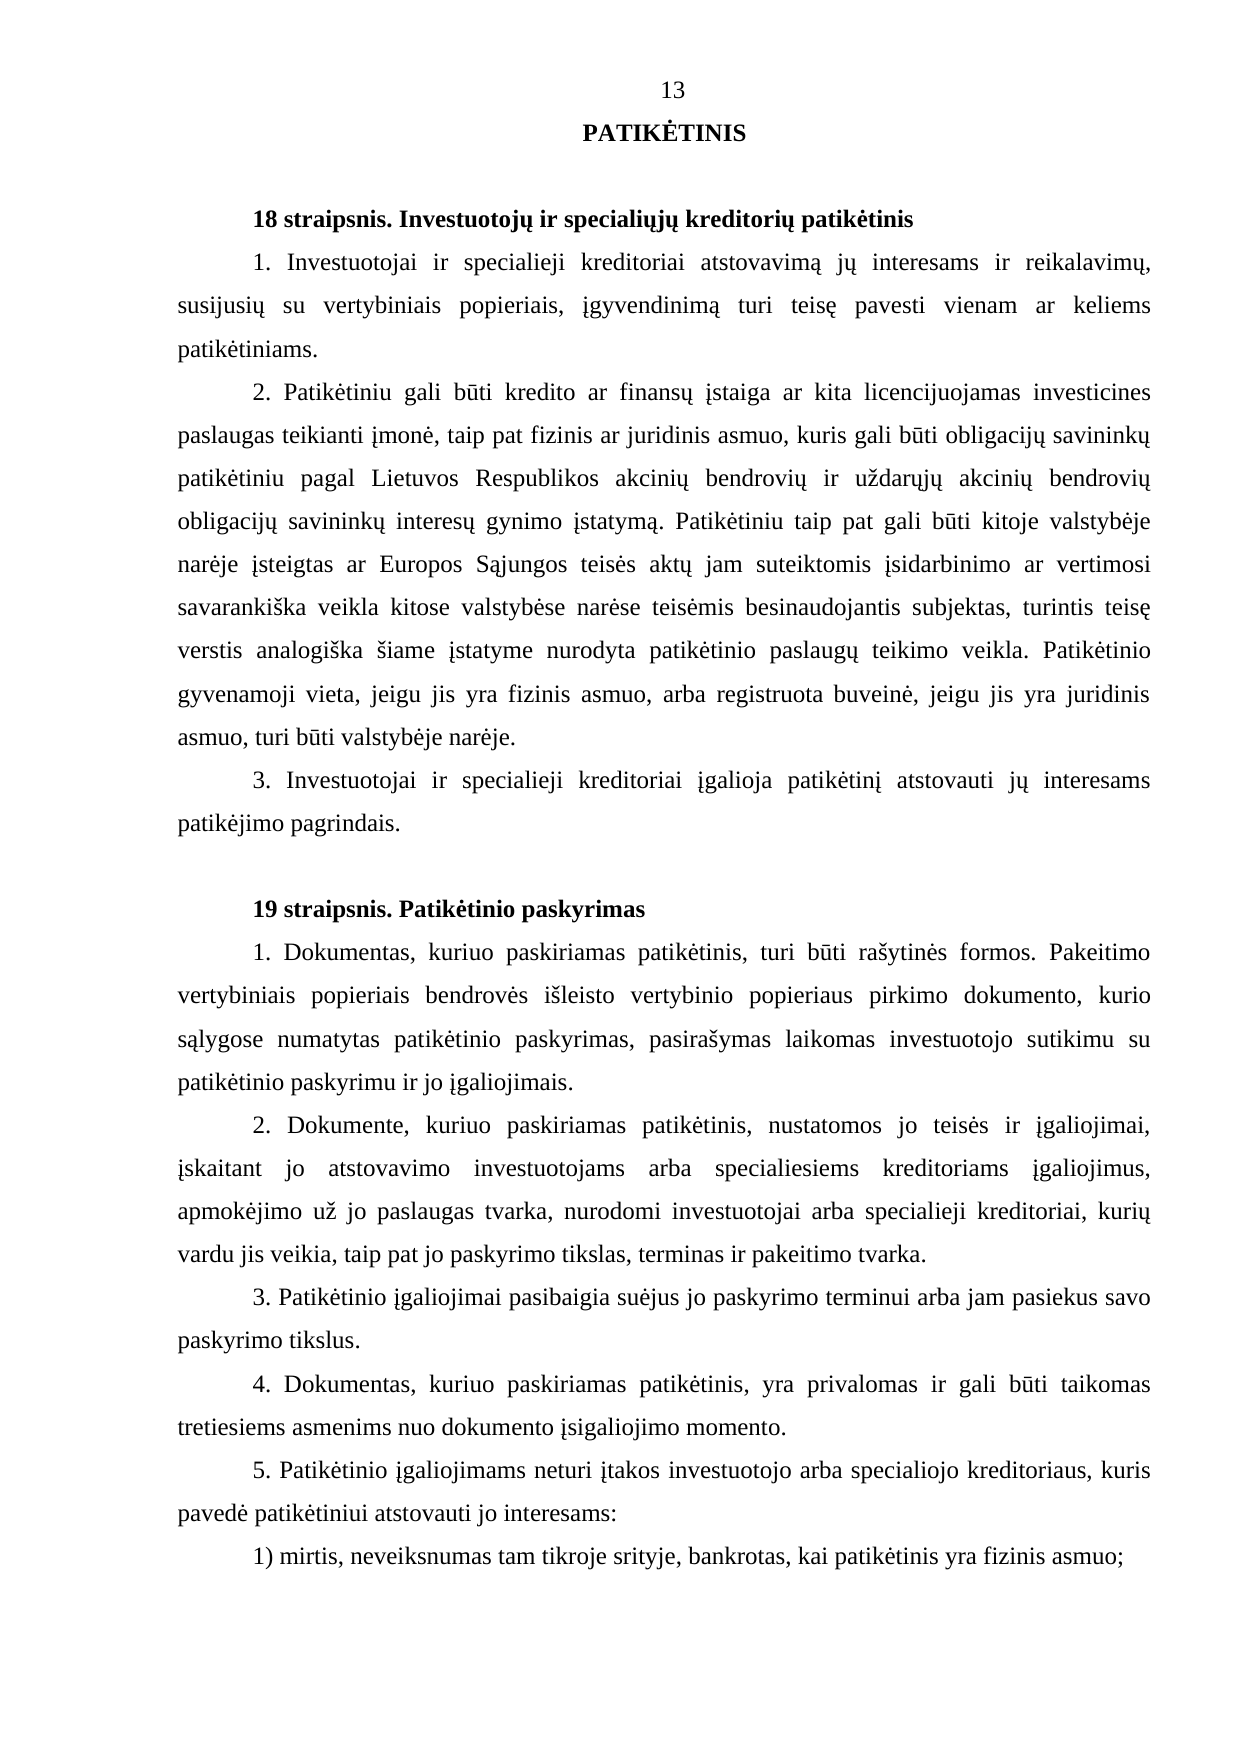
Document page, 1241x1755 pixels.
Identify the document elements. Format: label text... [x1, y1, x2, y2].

text 3. Patikėtinio įgaliojimai pasibaigia suėjus jo paskyrimo terminui arba jam pasiekus savo paskyrimo tikslus. [177, 1282, 1152, 1354]
text 1. Investuotojai ir specialieji kreditoriai atstovavimą jų interesams ir reikalavimų, susijusių su vertybiniais popieriais, įgyvendinimą turi teisę pavesti vienam ar keliems patikėtiniams. [177, 247, 1152, 362]
text 1) mirtis, neveiksnumas tam tikroje srityje, bankrotas, kai patikėtinis yra fizinis asmuo; [177, 1541, 1152, 1570]
text 5. Patikėtinio įgaliojimams neturi įtakos investuotojo arba specialiojo kreditoriaus, kuris pavedė patikėtiniui atstovauti jo interesams: [177, 1455, 1152, 1527]
text 19 straipsnis. Patikėtinio paskyrimas [177, 894, 1152, 923]
text PATIKĖTINIS [177, 118, 1152, 147]
text 2. Dokumente, kuriuo paskiriamas patikėtinis, nustatomos jo teisės ir įgaliojimai, įskaitant jo atstovavimo investuotojams arba specialiesiems kreditoriams įgaliojimus, apmokėjimo už jo paslaugas tvarka, nurodomi investuotojai arba specialieji kreditoriai, kurių vardu jis veikia, taip pat jo paskyrimo tikslas, terminas ir pakeitimo tvarka. [177, 1110, 1152, 1268]
text 18 straipsnis. Investuotojų ir specialiųjų kreditorių patikėtinis [177, 204, 1152, 233]
text 2. Patikėtiniu gali būti kredito ar finansų įstaiga ar kita licencijuojamas investicines paslaugas teikianti įmonė, taip pat fizinis ar juridinis asmuo, kuris gali būti obligacijų savininkų patikėtiniu pagal Lietuvos Respublikos akcinių bendrovių ir uždarųjų akcinių bendrovių obligacijų savininkų interesų gynimo įstatymą. Patikėtiniu taip pat gali būti kitoje valstybėje narėje įsteigtas ar Europos Sąjungos teisės aktų jam suteiktomis įsidarbinimo ar vertimosi savarankiška veikla kitose valstybėse narėse teisėmis besinaudojantis subjektas, turintis teisę verstis analogiška šiame įstatyme nurodyta patikėtinio paslaugų teikimo veikla. Patikėtinio gyvenamoji vieta, jeigu jis yra fizinis asmuo, arba registruota buveinė, jeigu jis yra juridinis asmuo, turi būti valstybėje narėje. [177, 377, 1152, 751]
text 4. Dokumentas, kuriuo paskiriamas patikėtinis, yra privalomas ir gali būti taikomas tretiesiems asmenims nuo dokumento įsigaliojimo momento. [177, 1369, 1152, 1441]
text 1. Dokumentas, kuriuo paskiriamas patikėtinis, turi būti rašytinės formos. Pakeitimo vertybiniais popieriais bendrovės išleisto vertybinio popieriaus pirkimo dokumento, kurio sąlygose numatytas patikėtinio paskyrimas, pasirašymas laikomas investuotojo sutikimu su patikėtinio paskyrimu ir jo įgaliojimais. [177, 937, 1152, 1096]
text 3. Investuotojai ir specialieji kreditoriai įgalioja patikėtinį atstovauti jų interesams patikėjimo pagrindais. [177, 765, 1152, 837]
